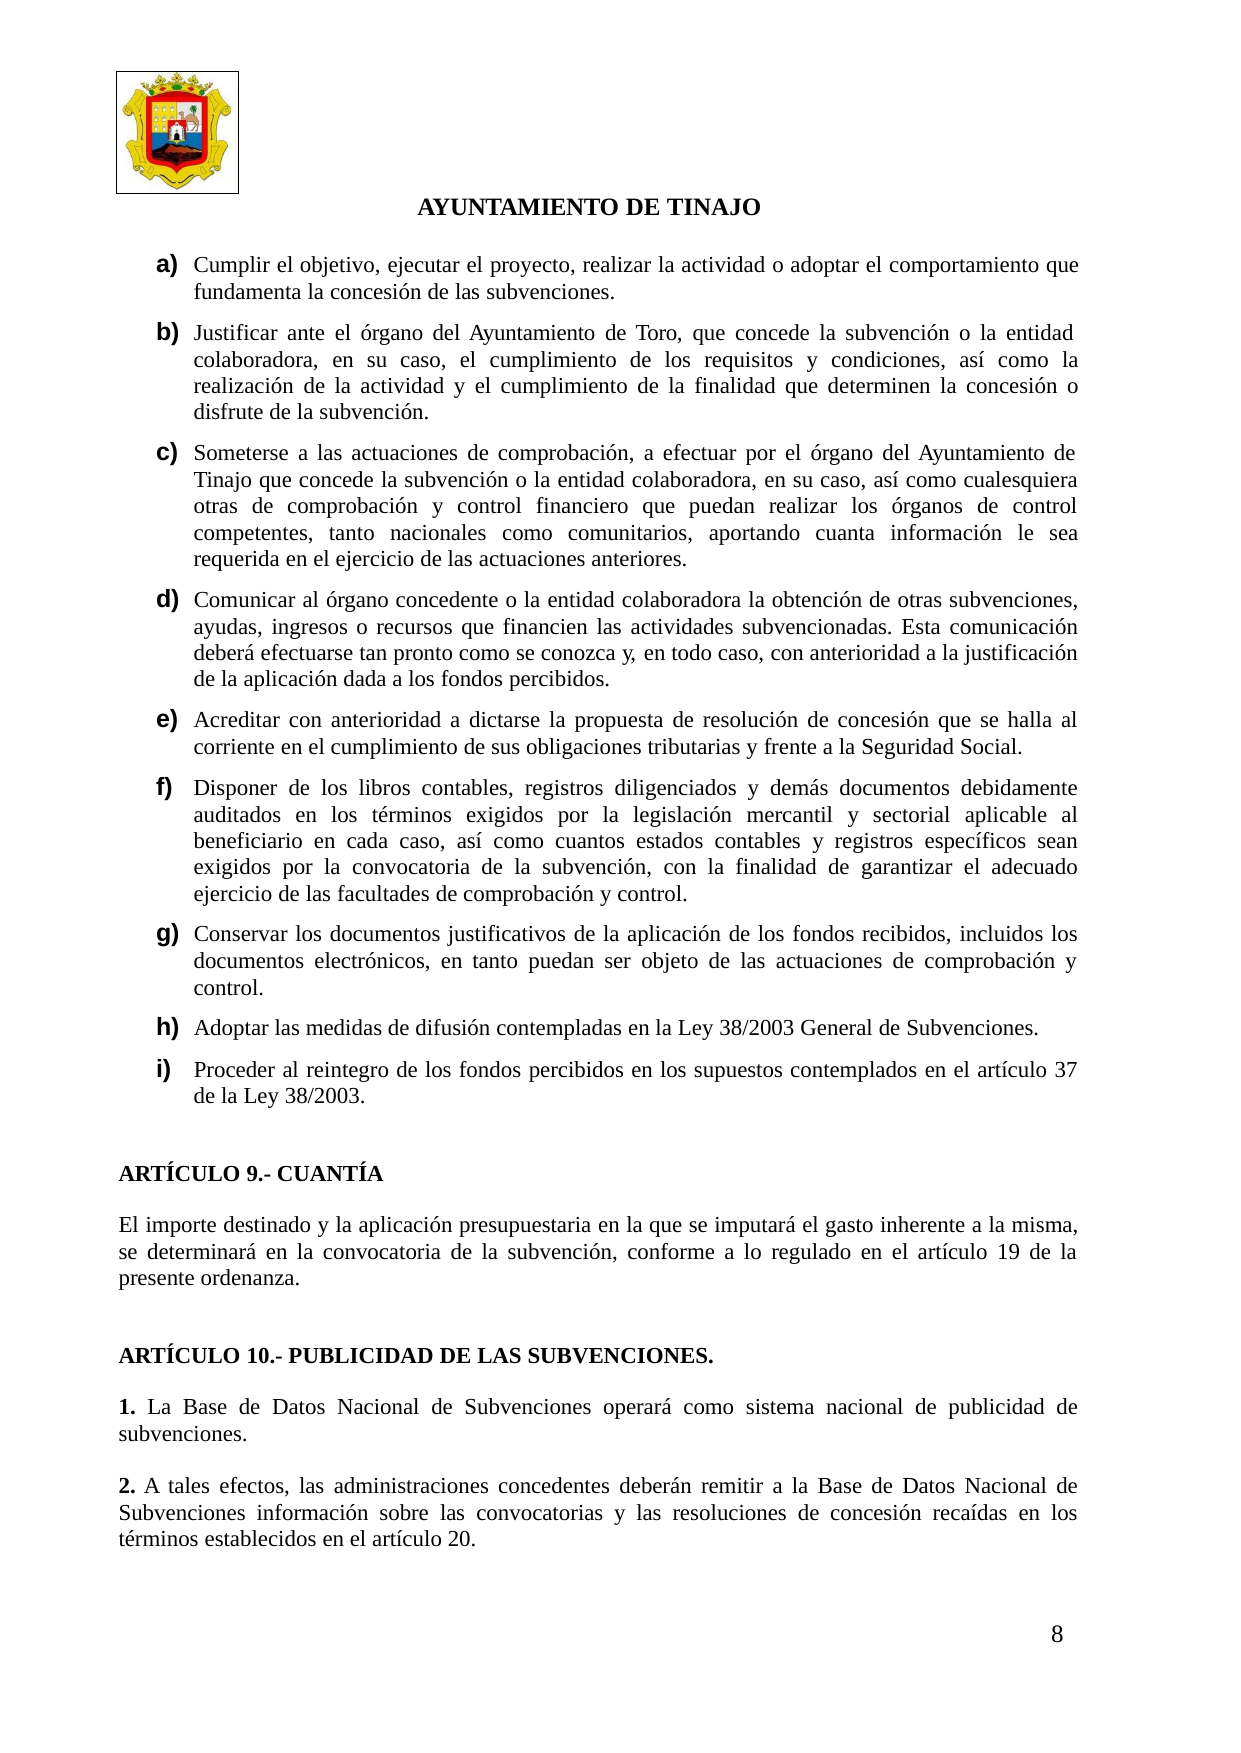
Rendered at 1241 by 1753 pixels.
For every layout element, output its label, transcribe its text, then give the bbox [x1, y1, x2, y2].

text presente ordenanza. [118, 1265, 1101, 1291]
text términos establecidos en el artículo 20. [118, 1526, 1101, 1551]
text exigidos por la convocatoria de la subvención, con la finalidad de garantizar el adecuado [193, 854, 1101, 880]
text realización de la actividad y el cumplimiento de la finalidad que determinen la concesión o [193, 373, 1102, 398]
text beneficiario en cada caso, así como cuantos estados contables y registros específicos sean [193, 828, 1101, 853]
text ejercicio de las facultades de comprobación y control. [193, 881, 1101, 906]
text ARTÍCULO 9.- CUANTÍA [118, 1161, 409, 1187]
text 8 [1051, 1621, 1088, 1648]
text ayudas, ingresos o recursos que financien las actividades subvencionadas. Esta comunicación [193, 614, 1102, 639]
text b) Justificar ante el órgano del Ayuntamiento de Toro, que concede la subvención o la entidad [156, 318, 1102, 346]
text . A tales efectos, las administraciones concedentes deberán remitir a la Base de Datos Nacional de [130, 1473, 1101, 1499]
text 1 [118, 1394, 130, 1420]
text competentes, tanto nacionales como comunitarios, aportando cuanta información le sea [193, 520, 1102, 545]
text e) Acreditar con anterioridad a dictarse la propuesta de resolución de concesión que se halla al [156, 705, 1101, 733]
text Subvenciones información sobre las convocatorias y las resoluciones de concesión recaídas en los [118, 1500, 1101, 1525]
text de la Ley 38/2003. [193, 1083, 390, 1109]
text d) Comunicar al órgano concedente o la entidad colaboradora la obtención de otras subvenciones, [156, 585, 1102, 613]
text control. [193, 974, 1101, 1000]
text fundamenta la concesión de las subvenciones. [193, 279, 639, 304]
text . La Base de Datos Nacional de Subvenciones operará como sistema nacional de publicidad de [130, 1394, 1101, 1420]
text 2 [118, 1473, 130, 1499]
text otras de comprobación y control financiero que puedan realizar los órganos de control [193, 493, 1102, 519]
text Tinajo que concede la subvención o la entidad colaboradora, en su caso, así como cualesquiera [193, 467, 1102, 492]
picture [117, 72, 238, 193]
text c) Someterse a las actuaciones de comprobación, a efectuar por el órgano del Ayuntamiento de [156, 438, 1102, 466]
text requerida en el ejercicio de las actuaciones anteriores. [193, 546, 1102, 571]
text deberá efectuarse tan pronto como se conozca y, en todo caso, con anterioridad a la justificación [193, 640, 1102, 665]
text f) Disponer de los libros contables, registros diligenciados y demás documentos debidamente [156, 773, 1101, 801]
text auditados en los términos exigidos por la legislación mercantil y sectorial aplicable al [193, 802, 1101, 827]
text g) Conservar los documentos justificativos de la aplicación de los fondos recibidos, incluidos los [156, 919, 1101, 947]
text documentos electrónicos, en tanto puedan ser objeto de las actuaciones de comprobación y [193, 948, 1101, 974]
text de la aplicación dada a los fondos percibidos. [193, 666, 1102, 692]
text i) Proceder al reintegro de los fondos percibidos en los supuestos contemplados en el artículo 37 [156, 1055, 1101, 1083]
text corriente en el cumplimiento de sus obligaciones tributarias y frente a la Seguridad Social. [193, 734, 1046, 759]
text ARTÍCULO 10.- PUBLICIDAD DE LAS SUBVENCIONES. [118, 1343, 738, 1368]
text AYUNTAMIENTO DE TINAJO [417, 193, 789, 221]
text a) Cumplir el objetivo, ejecutar el proyecto, realizar la actividad o adoptar el comportamiento que [156, 250, 1102, 278]
text El importe destinado y la aplicación presupuestaria en la que se imputará el gasto inherente a la misma, [118, 1212, 1101, 1238]
text disfrute de la subvención. [193, 399, 1102, 425]
text colaboradora, en su caso, el cumplimiento de los requisitos y condiciones, así como la [193, 347, 1102, 372]
text h) Adoptar las medidas de difusión contempladas en la Ley 38/2003 General de Subvenciones. [156, 1013, 1062, 1041]
text se determinará en la convocatoria de la subvención, conforme a lo regulado en el artículo 19 de la [118, 1239, 1101, 1264]
text subvenciones. [118, 1421, 272, 1446]
